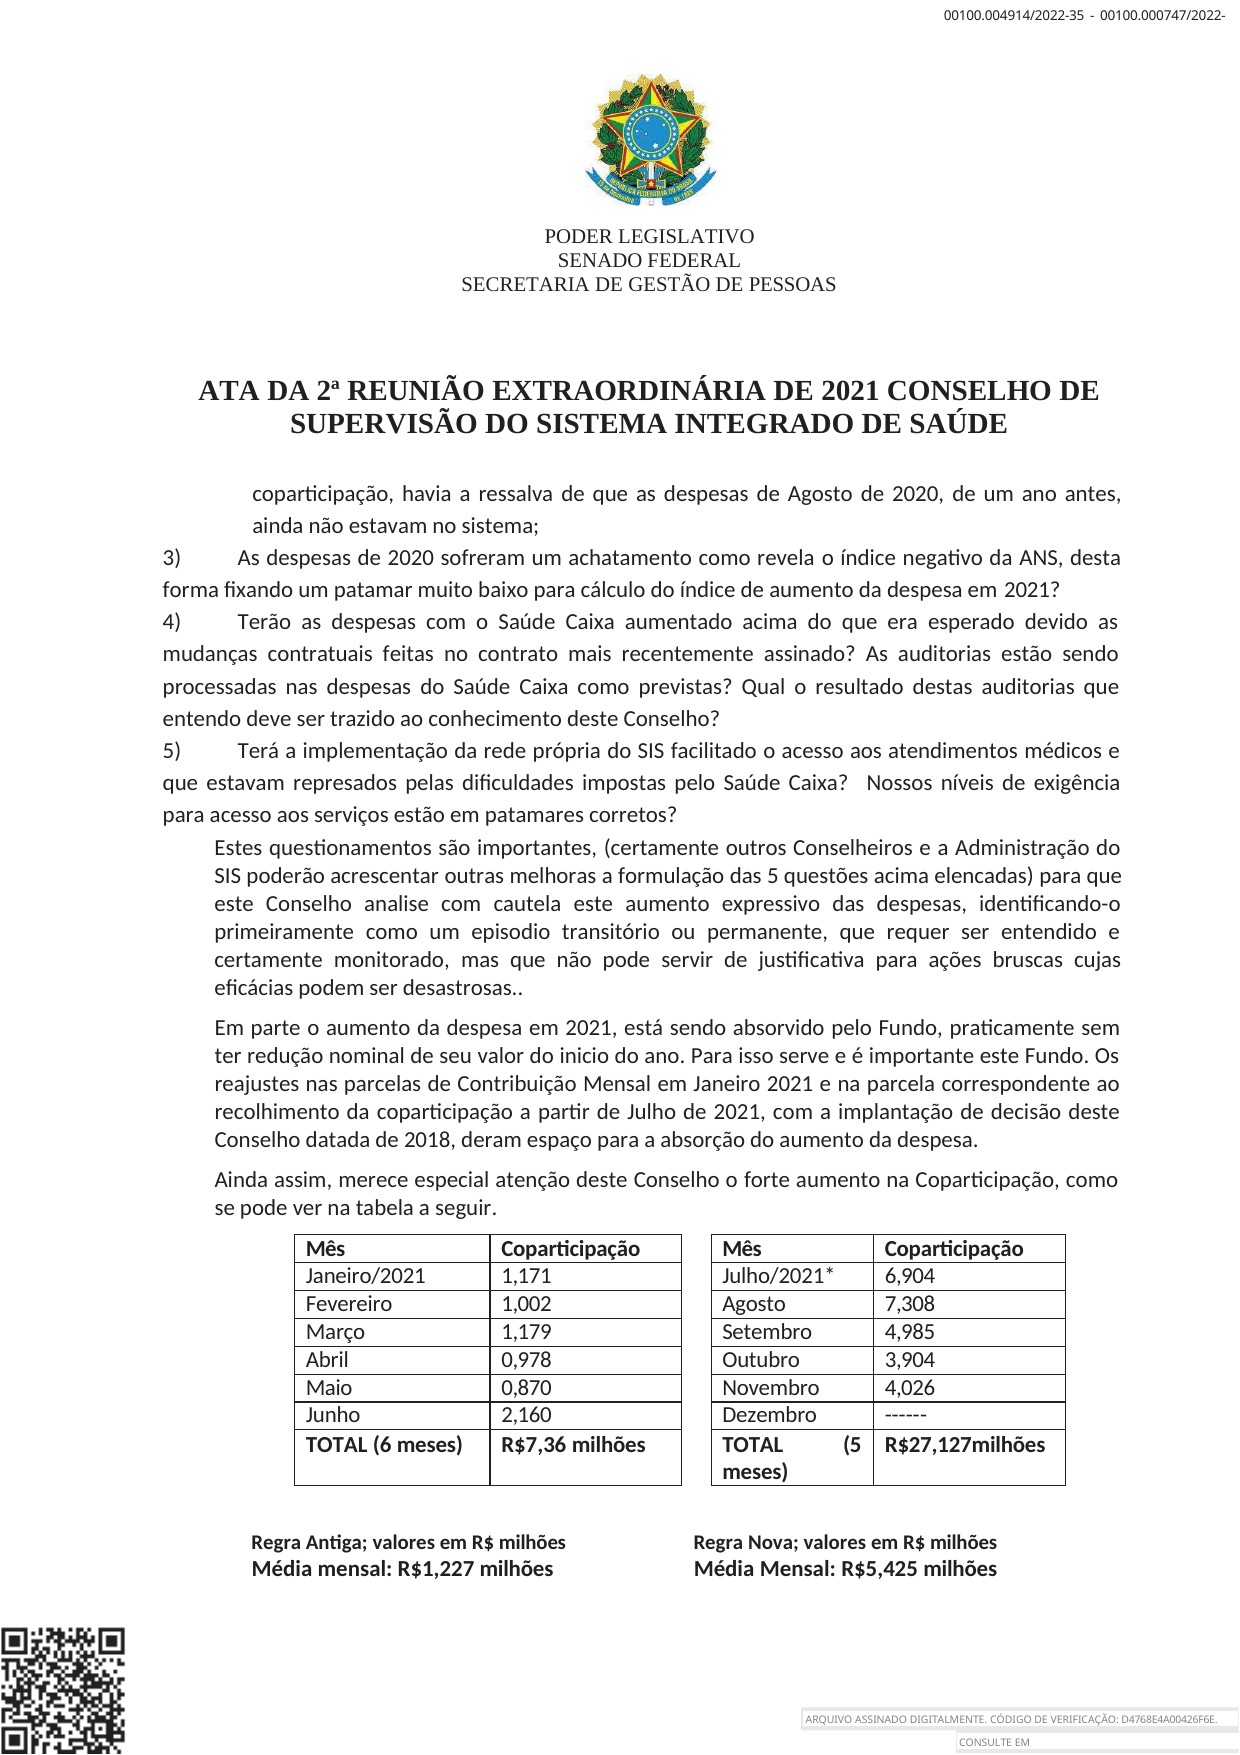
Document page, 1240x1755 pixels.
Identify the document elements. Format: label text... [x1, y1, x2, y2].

table_header Mês [712, 1235, 873, 1262]
table_header Mês [295, 1235, 489, 1262]
table_cell 4,985 [874, 1319, 1065, 1346]
list Terá a implementação da rede própria do SIS facilitado o acesso aos atendimentos médicos e que estavam represados pelas dificuldades impostas pelo Saúde Caixa? Nossos níveis de exigência para acesso aos serviços estão em patamares corretos? [162, 736, 1121, 828]
table_header Coparticipação [874, 1235, 1065, 1262]
table_cell Março [295, 1319, 489, 1346]
table_cell 2,160 [491, 1403, 681, 1429]
text coparticipação, havia a ressalva de que as despesas de Agosto de 2020, de um ano antes, ainda não estavam no sistema; [252, 479, 1121, 539]
table_cell Fevereiro [295, 1291, 489, 1318]
table_header Coparticipação [491, 1235, 681, 1262]
list As despesas de 2020 sofreram um achatamento como revela o índice negativo da ANS, desta forma fixando um patamar muito baixo para cálculo do índice de aumento da despesa em 2021? [162, 543, 1121, 603]
table_cell 6,904 [874, 1263, 1065, 1290]
table_cell Julho/2021* [712, 1263, 873, 1290]
table_cell 3,904 [874, 1347, 1065, 1373]
table_cell TOTAL (6 meses) [295, 1430, 489, 1485]
table_cell Outubro [712, 1347, 873, 1373]
table_cell 1,171 [491, 1263, 681, 1290]
table_cell 0,978 [491, 1347, 681, 1373]
table_cell 1,002 [491, 1291, 681, 1318]
table_cell 7,308 [874, 1291, 1065, 1318]
table_cell 1,179 [491, 1319, 681, 1346]
table_cell 4,026 [874, 1375, 1065, 1401]
table_cell Maio [295, 1375, 489, 1401]
table_cell 0,870 [491, 1375, 681, 1401]
table_cell Abril [295, 1347, 489, 1373]
text Em parte o aumento da despesa em 2021, está sendo absorvido pelo Fundo, praticamente sem ter redução nominal de seu valor do inicio do ano. Para isso serve e é importante este Fundo. Os reajustes nas parcelas de Contribuição Mensal em Janeiro 2021 e na parcela correspondente ao recolhimento da coparticipação a partir de Julho de 2021, com a implantação de decisão deste Conselho datada de 2018, deram espaço para a absorção do aumento da despesa. [214, 1013, 1121, 1153]
table_cell Agosto [712, 1291, 873, 1318]
table_cell Setembro [712, 1319, 873, 1346]
table_cell Junho [295, 1403, 489, 1429]
table_cell Janeiro/2021 [295, 1263, 489, 1290]
text Estes questionamentos são importantes, (certamente outros Conselheiros e a Administração do SIS poderão acrescentar outras melhoras a formulação das 5 questões acima elencadas) para que este Conselho analise com cautela este aumento expressivo das despesas, identificando-o primeiramente como um episodio transitório ou permanente, que requer ser entendido e certamente monitorado, mas que não pode servir de justificativa para ações bruscas cujas eficácias podem ser desastrosas.. [214, 833, 1122, 1001]
table_cell Dezembro [712, 1403, 873, 1429]
text Média mensal: R$1,227 milhões Média Mensal: R$5,425 milhões [162, 1554, 1086, 1582]
table_cell ------ [874, 1403, 1065, 1429]
table_cell R$7,36 milhões [491, 1430, 681, 1485]
table_cell TOTAL (5 meses) [712, 1430, 873, 1485]
table_cell R$27,127milhões [874, 1430, 1065, 1485]
text ATA DA 2ª REUNIÃO EXTRAORDINÁRIA DE 2021 CONSELHO DE SUPERVISÃO DO SISTEMA INTEGRADO DE SAÚDE [198, 374, 1136, 440]
text Regra Antiga; valores em R$ milhões Regra Nova; valores em R$ milhões [162, 1529, 1086, 1554]
text Ainda assim, merece especial atenção deste Conselho o forte aumento na Coparticipação, como se pode ver na tabela a seguir. [214, 1166, 1120, 1222]
list Terão as despesas com o Saúde Caixa aumentado acima do que era esperado devido as mudanças contratuais feitas no contrato mais recentemente assinado? As auditorias estão sendo processadas nas despesas do Saúde Caixa como previstas? Qual o resultado destas auditorias que entendo deve ser trazido ao conhecimento deste Conselho? [162, 607, 1121, 732]
table_cell Novembro [712, 1375, 873, 1401]
